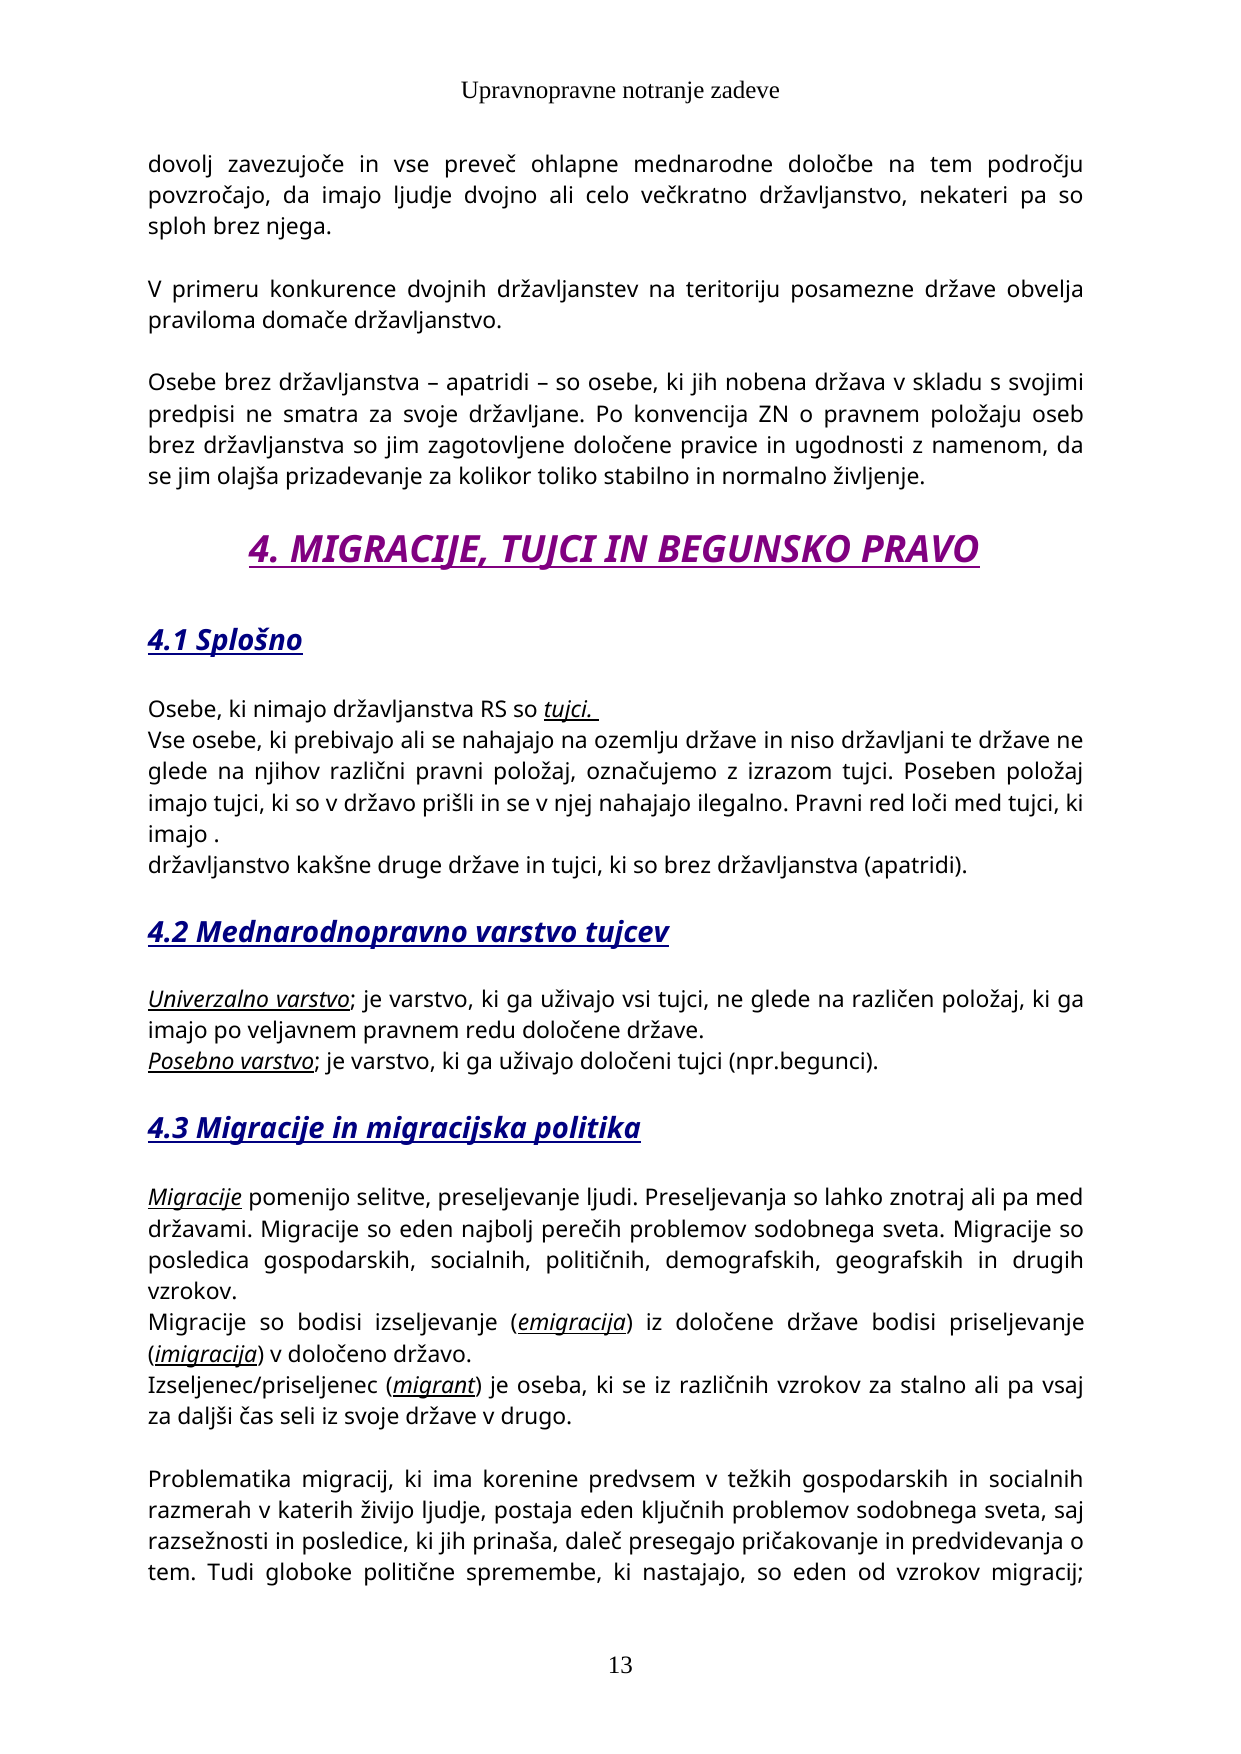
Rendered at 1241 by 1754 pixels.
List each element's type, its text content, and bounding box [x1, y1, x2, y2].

text Vse osebe, ki prebivajo ali se nahajajo na ozemlju države in niso državljani te države ne glede na njihov različni pravni položaj, označujemo z izrazom tujci. Poseben položaj imajo tujci, ki so v državo prišli in se v njej nahajajo ilegalno. Pravni red loči med tujci, ki imajo . [148, 724, 1085, 849]
text Migracije so bodisi izseljevanje (emigracija) iz določene države bodisi priseljevanje (imigracija) v določeno državo. [148, 1306, 1085, 1369]
text dovolj zavezujoče in vse preveč ohlapne mednarodne določbe na tem področju povzročajo, da imajo ljudje dvojno ali celo večkratno državljanstvo, nekateri pa so sploh brez njega. [148, 148, 1085, 241]
text Izseljenec/priseljenec (migrant) je oseba, ki se iz različnih vzrokov za stalno ali pa vsaj za daljši čas seli iz svoje države v drugo. [148, 1369, 1085, 1431]
text državljanstvo kakšne druge države in tujci, ki so brez državljanstva (apatridi). [148, 849, 1085, 880]
text V primeru konkurence dvojnih državljanstev na teritoriju posamezne države obvelja praviloma domače državljanstvo. [148, 273, 1085, 335]
text Migracije pomenijo selitve, preseljevanje ljudi. Preseljevanja so lahko znotraj ali pa med državami. Migracije so eden najbolj perečih problemov sodobnega sveta. Migracije so posledica gospodarskih, socialnih, političnih, demografskih, geografskih in drugih vzrokov. [148, 1181, 1085, 1306]
text Posebno varstvo; je varstvo, ki ga uživajo določeni tujci (npr.begunci). [148, 1045, 1085, 1076]
text Osebe brez državljanstva – apatridi – so osebe, ki jih nobena država v skladu s svojimi predpisi ne smatra za svoje državljane. Po konvencija ZN o pravnem položaju oseb brez državljanstva so jim zagotovljene določene pravice in ugodnosti z namenom, da se jim olajša prizadevanje za kolikor toliko stabilno in normalno življenje. [148, 366, 1085, 491]
text 4.2 Mednarodnopravno varstvo tujcev [148, 912, 1085, 951]
text 4.3 Migracije in migracijska politika [148, 1107, 1085, 1147]
text Problematika migracij, ki ima korenine predvsem v težkih gospodarskih in socialnih razmerah v katerih živijo ljudje, postaja eden ključnih problemov sodobnega sveta, saj razsežnosti in posledice, ki jih prinaša, daleč presegajo pričakovanje in predvidevanja o tem. Tudi globoke politične spremembe, ki nastajajo, so eden od vzrokov migracij; [148, 1462, 1085, 1587]
text Univerzalno varstvo; je varstvo, ki ga uživajo vsi tujci, ne glede na različen položaj, ki ga imajo po veljavnem pravnem redu določene države. [148, 982, 1085, 1045]
text 4. MIGRACIJE, TUJCI IN BEGUNSKO PRAVO [148, 523, 1085, 574]
text 4.1 Splošno [148, 619, 1085, 659]
text Osebe, ki nimajo državljanstva RS so tujci. [148, 693, 1085, 724]
